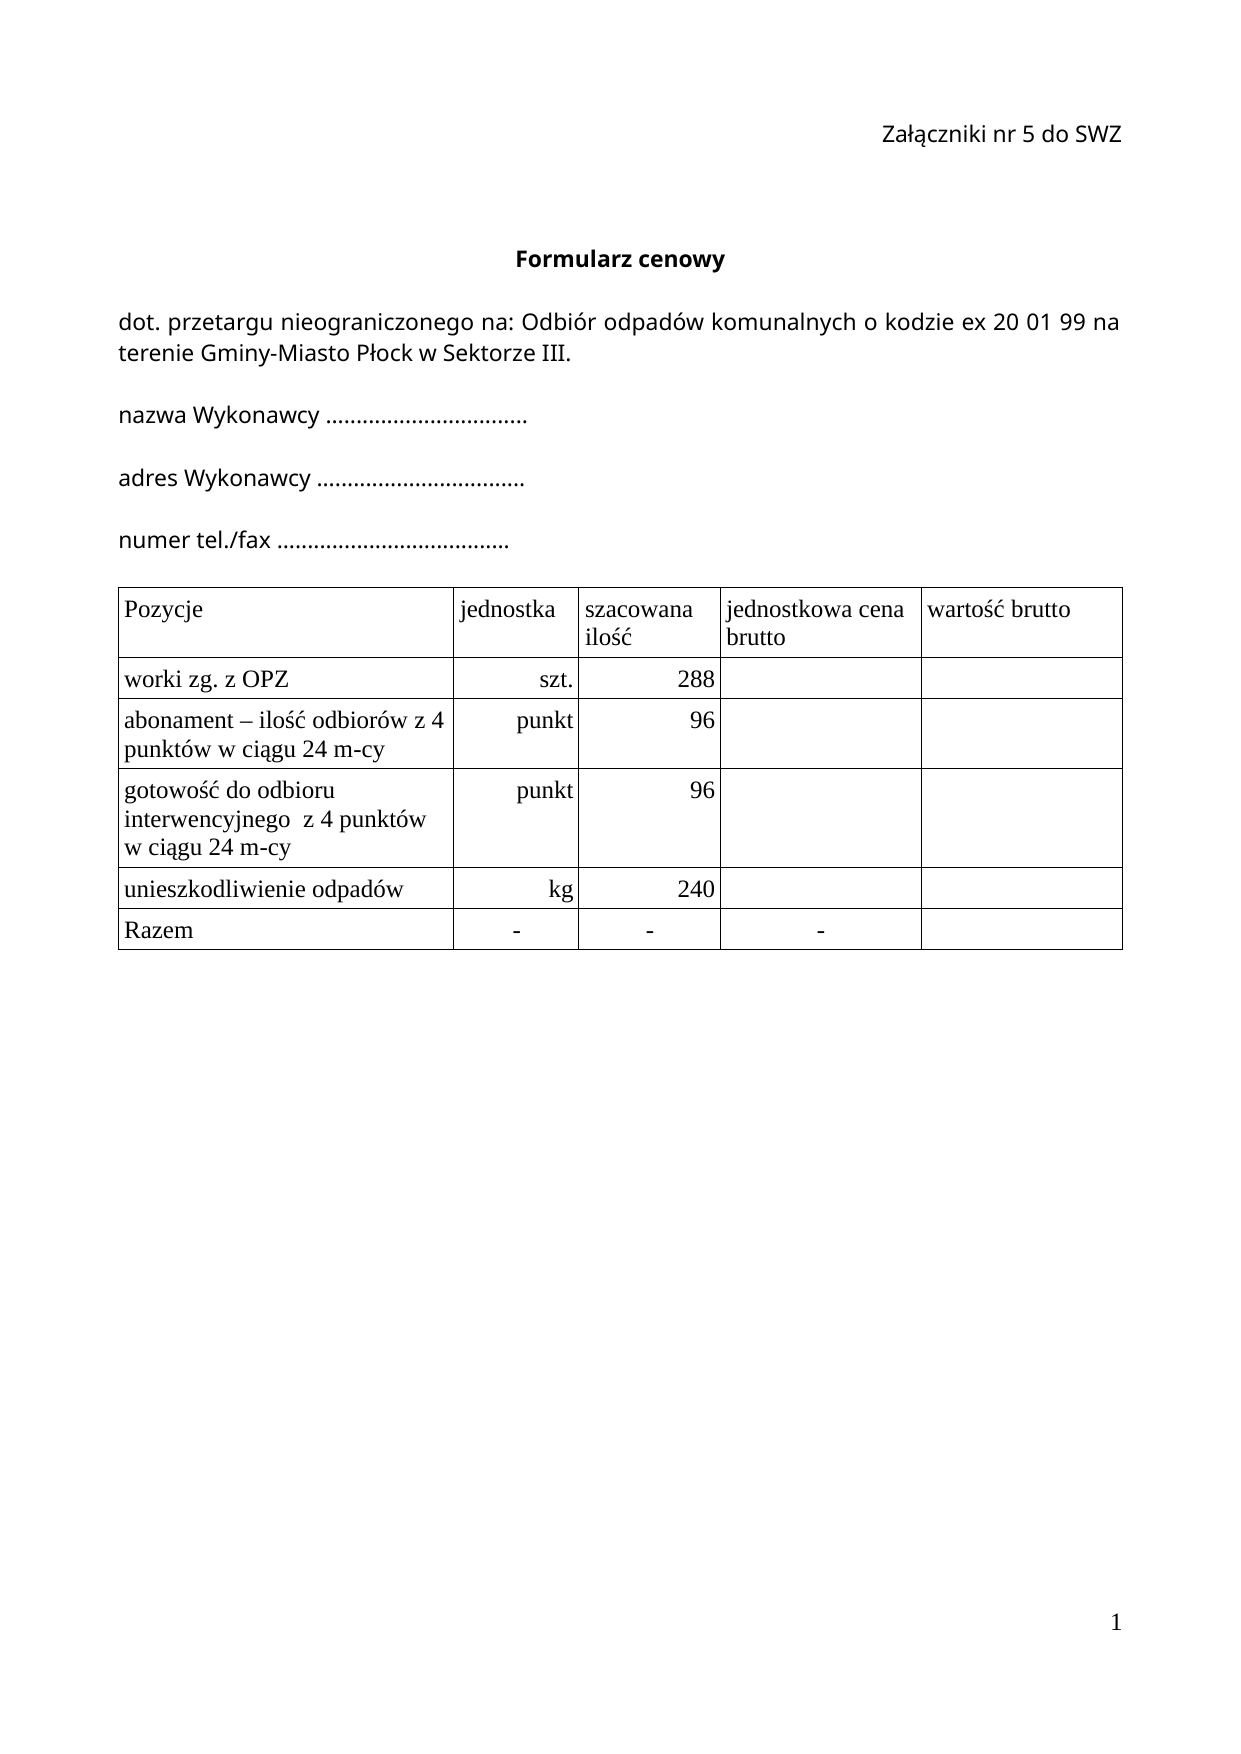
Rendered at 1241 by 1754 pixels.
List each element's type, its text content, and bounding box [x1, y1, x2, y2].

table_cell - [579, 909, 720, 949]
table_header Pozycje [119, 588, 453, 657]
table_cell [721, 868, 921, 908]
table_cell - [721, 909, 921, 949]
table_cell 240 [579, 868, 720, 908]
table_cell abonament – ilość odbiorów z 4 punktów w ciągu 24 m-cy [119, 699, 453, 768]
text Załączniki nr 5 do SWZ [118, 118, 1122, 149]
table_cell gotowość do odbioru interwencyjnego z 4 punktów w ciągu 24 m-cy [119, 769, 453, 867]
text nazwa Wykonawcy ….............................. [118, 399, 1122, 431]
text numer tel./fax …................................… [118, 524, 1122, 556]
table_cell punkt [454, 769, 578, 867]
table_header wartość brutto [922, 588, 1122, 657]
table_cell [922, 909, 1122, 949]
table_cell punkt [454, 699, 578, 768]
table_cell [721, 699, 921, 768]
table_cell 96 [579, 699, 720, 768]
table_cell kg [454, 868, 578, 908]
table_cell [922, 769, 1122, 867]
text Formularz cenowy [118, 243, 1122, 274]
table_cell [922, 658, 1122, 698]
table_cell [721, 769, 921, 867]
table_cell szt. [454, 658, 578, 698]
text dot. przetargu nieograniczonego na: Odbiór odpadów komunalnych o kodzie ex 20 01 99 na terenie Gminy-Miasto Płock w Sektorze III. [118, 306, 1122, 368]
table_cell 96 [579, 769, 720, 867]
table_header jednostka [454, 588, 578, 657]
table_cell [721, 658, 921, 698]
table_cell [922, 699, 1122, 768]
table_header jednostkowa cena brutto [721, 588, 921, 657]
table_cell - [454, 909, 578, 949]
table_cell Razem [119, 909, 453, 949]
table_header szacowana ilość [579, 588, 720, 657]
table_cell [922, 868, 1122, 908]
table_cell worki zg. z OPZ [119, 658, 453, 698]
text adres Wykonawcy …............................... [118, 462, 1122, 493]
table_cell 288 [579, 658, 720, 698]
table_cell unieszkodliwienie odpadów [119, 868, 453, 908]
